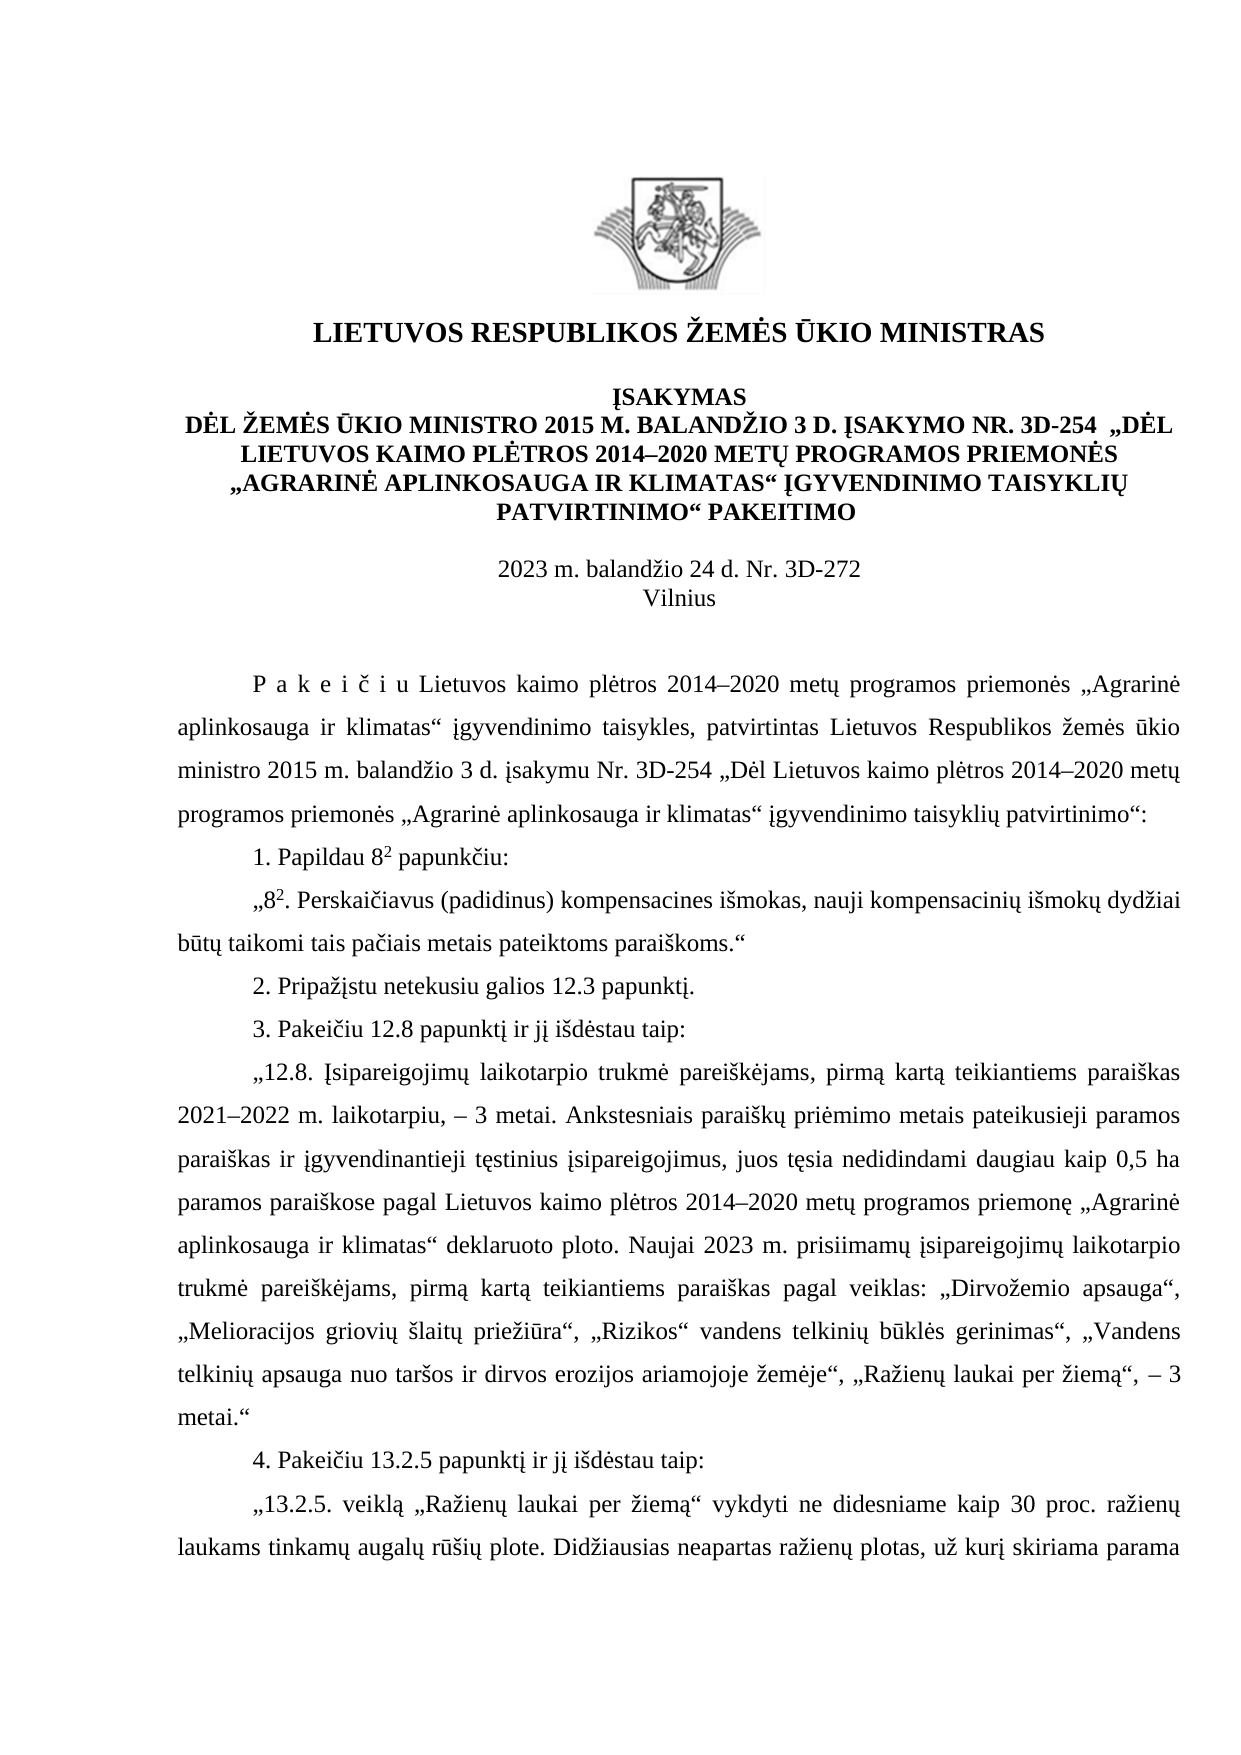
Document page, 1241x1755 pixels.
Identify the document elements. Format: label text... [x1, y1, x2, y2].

text 2. Pripažįstu netekusiu galios 12.3 papunktį. [177, 971, 1181, 1000]
text „13.2.5. veiklą „Ražienų laukai per žiemą“ vykdyti ne didesniame kaip 30 proc. ražienų laukams tinkamų augalų rūšių plote. Didžiausias neapartas ražienų plotas, už kurį skiriama parama [177, 1489, 1181, 1561]
text 1. Papildau 82 papunkčiu: [177, 842, 1181, 871]
text Vilnius [177, 583, 1181, 612]
text 4. Pakeičiu 13.2.5 papunktį ir jį išdėstau taip: [177, 1446, 1181, 1474]
text ĮSAKYMAS [177, 382, 1181, 411]
text „12.8. Įsipareigojimų laikotarpio trukmė pareiškėjams, pirmą kartą teikiantiems paraiškas 2021–2022 m. laikotarpiu, – 3 metai. Ankstesniais paraiškų priėmimo metais pateikusieji paramos paraiškas ir įgyvendinantieji tęstinius įsipareigojimus, juos tęsia nedidindami daugiau kaip 0,5 ha paramos paraiškose pagal Lietuvos kaimo plėtros 2014–2020 metų programos priemonę „Agrarinė aplinkosauga ir klimatas“ deklaruoto ploto. Naujai 2023 m. prisiimamų įsipareigojimų laikotarpio trukmė pareiškėjams, pirmą kartą teikiantiems paraiškas pagal veiklas: „Dirvožemio apsauga“, „Melioracijos griovių šlaitų priežiūra“, „Rizikos“ vandens telkinių būklės gerinimas“, „Vandens telkinių apsauga nuo taršos ir dirvos erozijos ariamojoje žemėje“, „Ražienų laukai per žiemą“, – 3 metai.“ [177, 1057, 1181, 1431]
text 3. Pakeičiu 12.8 papunktį ir jį išdėstau taip: [177, 1014, 1181, 1043]
text 2023 m. balandžio 24 d. Nr. 3D-272 [177, 554, 1181, 583]
text LIETUVOS RESPUBLIKOS ŽEMĖS ŪKIO MINISTRAS [177, 315, 1181, 348]
text „82. Perskaičiavus (padidinus) kompensacines išmokas, nauji kompensacinių išmokų dydžiai būtų taikomi tais pačiais metais pateiktoms paraiškoms.“ [177, 885, 1181, 957]
text DĖL ŽEMĖS ŪKIO MINISTRO 2015 m. balandžio 3 d. įsakymo NR. 3d-254 „Dėl LIETUVOS Kaimo plėtros 2014–2020 mETŲ PROGRAMOS priemonĖS „AGRARINĖ APLINKOSAUGA IR KLIMATAS“ ĮGYVENDINIMO taisyklių patvirtinimo“ pakeitimo [177, 411, 1181, 526]
text P a k e i č i u Lietuvos kaimo plėtros 2014–2020 metų programos priemonės „Agrarinė aplinkosauga ir klimatas“ įgyvendinimo taisykles, patvirtintas Lietuvos Respublikos žemės ūkio ministro 2015 m. balandžio 3 d. įsakymu Nr. 3D-254 „Dėl Lietuvos kaimo plėtros 2014–2020 metų programos priemonės „Agrarinė aplinkosauga ir klimatas“ įgyvendinimo taisyklių patvirtinimo“: [177, 669, 1181, 827]
